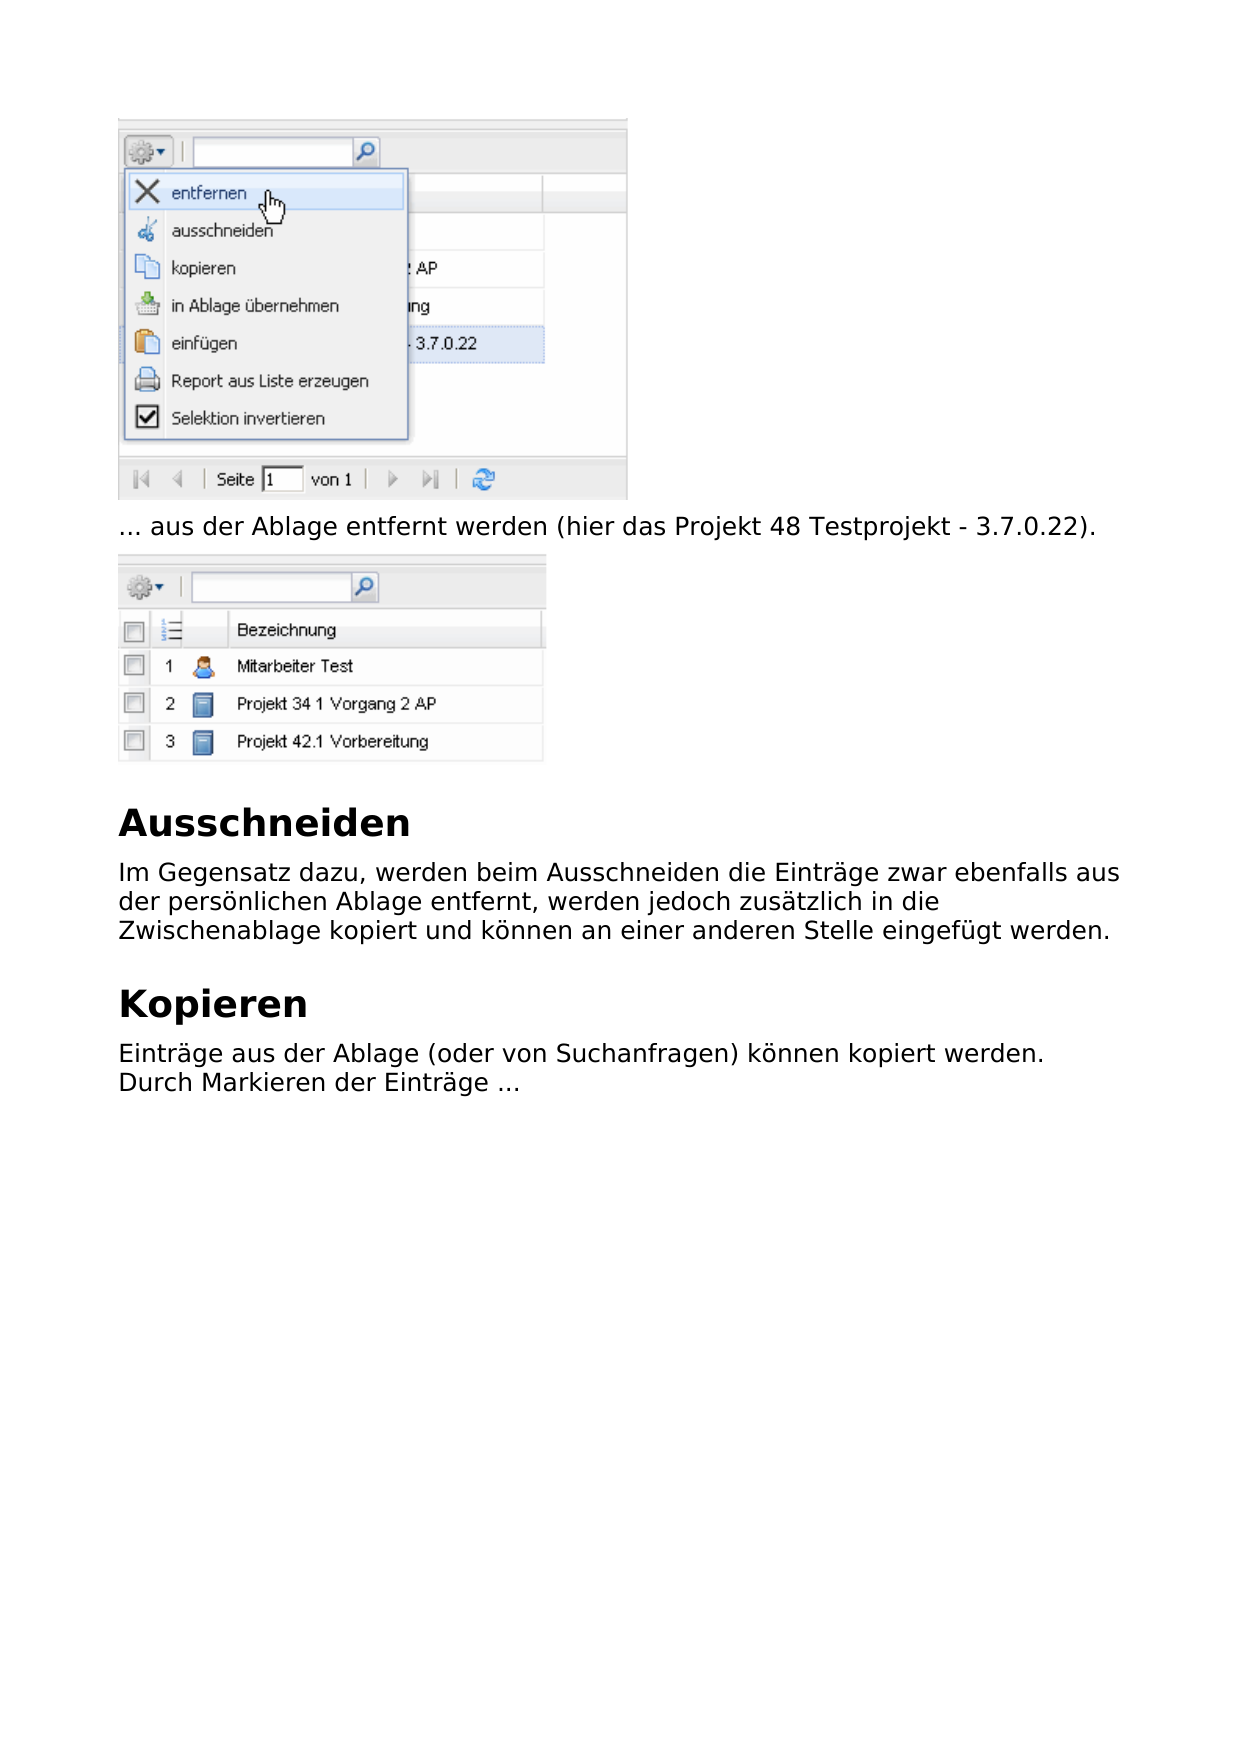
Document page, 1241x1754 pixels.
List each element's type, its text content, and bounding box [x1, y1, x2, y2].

subtitle Ausschneiden [118, 802, 1122, 846]
text ... aus der Ablage entfernt werden (hier das Projekt 48 Testprojekt - 3.7.0.22). [118, 512, 1122, 541]
text Einträge aus der Ablage (oder von Suchanfragen) können kopiert werden. Durch Markieren der Einträge ... [118, 1039, 1122, 1098]
subtitle Kopieren [118, 983, 1122, 1027]
picture [118, 553, 547, 765]
text Im Gegensatz dazu, werden beim Ausschneiden die Einträge zwar ebenfalls aus der persönlichen Ablage entfernt, werden jedoch zusätzlich in die Zwischenablage kopiert und können an einer anderen Stelle eingefügt werden. [118, 858, 1122, 946]
picture [118, 118, 628, 500]
